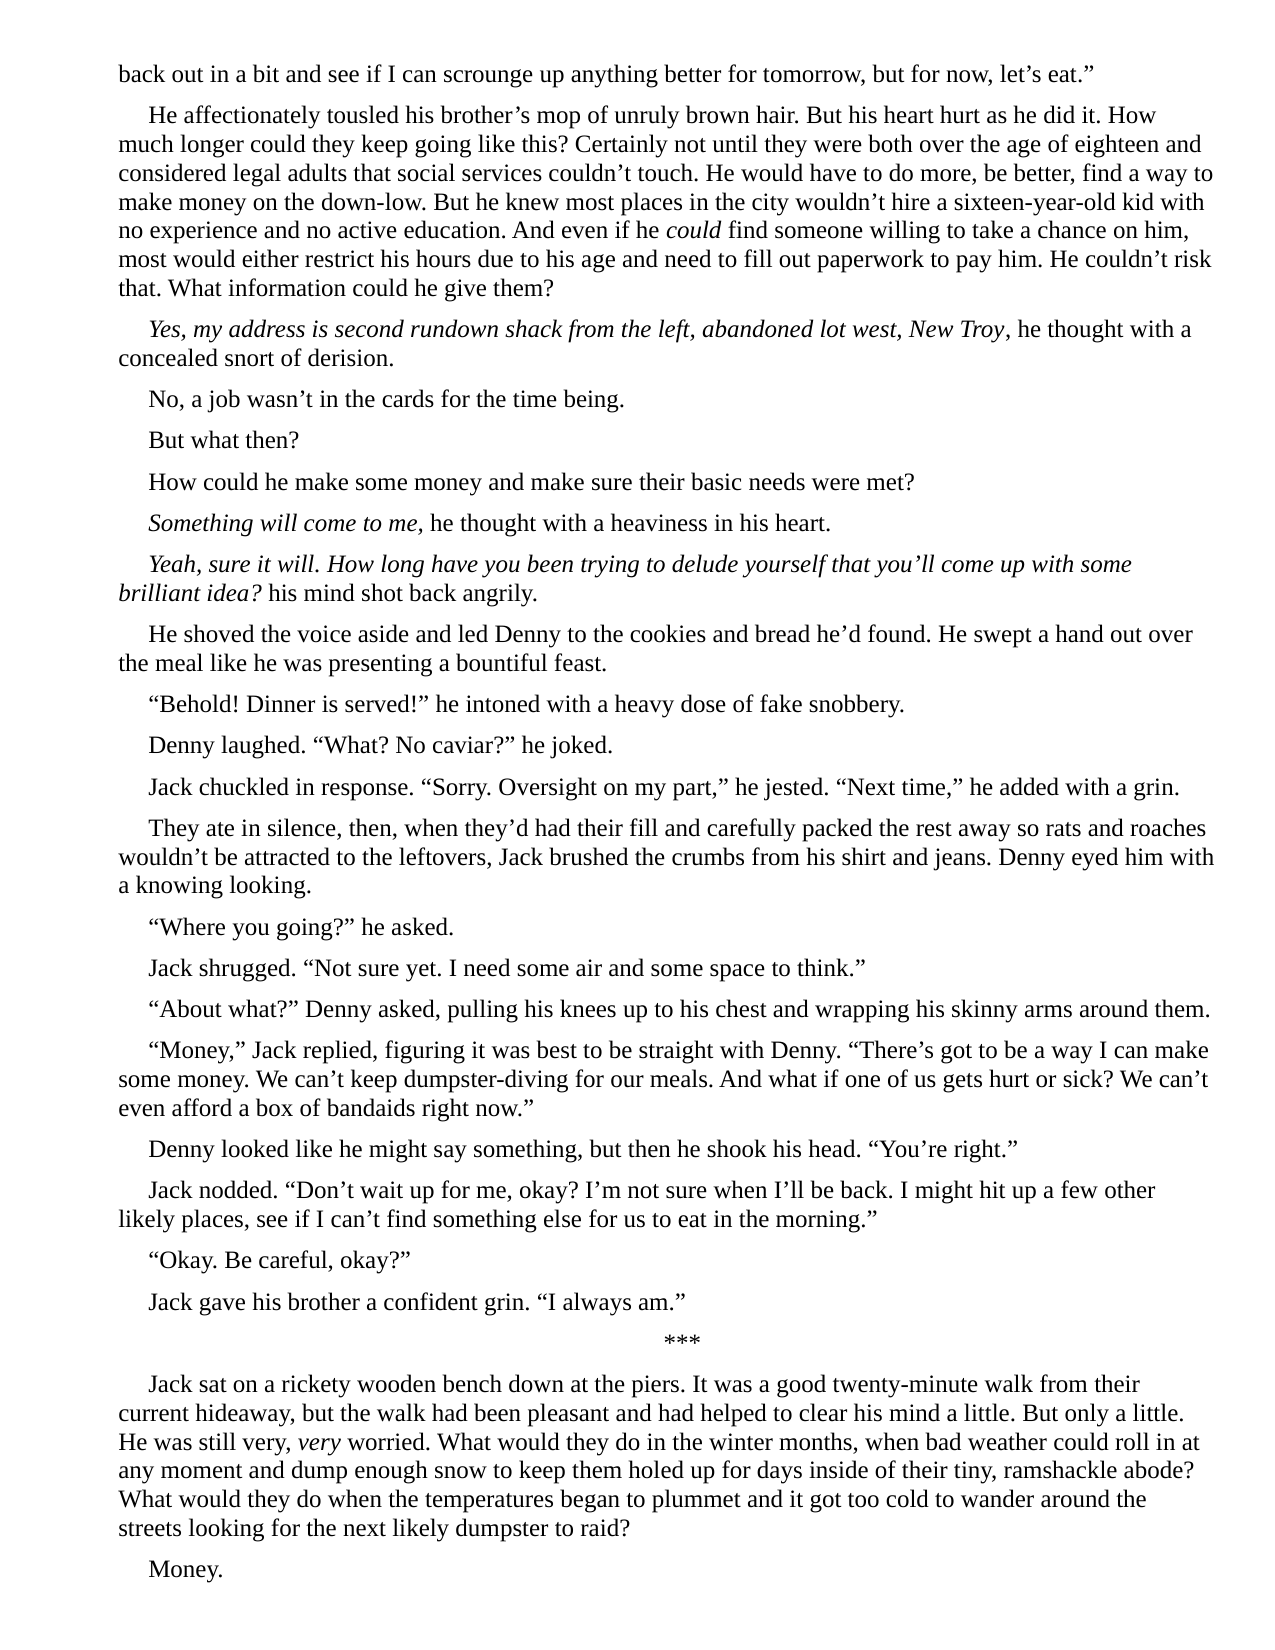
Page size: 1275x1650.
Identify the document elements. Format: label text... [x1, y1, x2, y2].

text “Money,” Jack replied, figuring it was best to be straight with Denny. “There’s got to be a way I can make some money. We can’t keep dumpster-diving for our meals. And what if one of us gets hurt or sick? We can’t even afford a box of bandaids right now.” [118, 1035, 1216, 1122]
text But what then? [118, 425, 1216, 454]
text No, a job wasn’t in the cards for the time being. [118, 384, 1216, 413]
text “Okay. Be careful, okay?” [118, 1245, 1216, 1274]
text Denny laughed. “What? No caviar?” he joked. [118, 730, 1216, 759]
text “About what?” Denny asked, pulling his knees up to his chest and wrapping his skinny arms around them. [118, 994, 1216, 1023]
text “Behold! Dinner is served!” he intoned with a heavy dose of fake snobbery. [118, 689, 1216, 718]
text Something will come to me, he thought with a heaviness in his heart. [118, 508, 1216, 537]
text “Where you going?” he asked. [118, 912, 1216, 940]
text Denny looked like he might say something, but then he shook his head. “You’re right.” [118, 1134, 1216, 1163]
text Yes, my address is second rundown shack from the left, abandoned lot west, New Troy, he thought with a concealed snort of derision. [118, 314, 1216, 372]
text Jack shrugged. “Not sure yet. I need some air and some space to think.” [118, 953, 1216, 982]
text *** [118, 1328, 1216, 1357]
text Jack chuckled in response. “Sorry. Oversight on my part,” he jested. “Next time,” he added with a grin. [118, 772, 1216, 800]
text He affectionately tousled his brother’s mop of unruly brown hair. But his heart hurt as he did it. How much longer could they keep going like this? Certainly not until they were both over the age of eighteen and considered legal adults that social services couldn’t touch. He would have to do more, be better, find a way to make money on the down-low. But he knew most places in the city wouldn’t hire a sixteen-year-old kid with no experience and no active education. And even if he could find someone willing to take a chance on him, most would either restrict his hours due to his age and need to fill out paperwork to pay him. He couldn’t risk that. What information could he give them? [118, 100, 1216, 302]
text back out in a bit and see if I can scrounge up anything better for tomorrow, but for now, let’s eat.” [118, 59, 1216, 88]
text How could he make some money and make sure their basic needs were met? [118, 467, 1216, 495]
text Jack nodded. “Don’t wait up for me, okay? I’m not sure when I’ll be back. I might hit up a few other likely places, see if I can’t find something else for us to eat in the morning.” [118, 1175, 1216, 1233]
text Yeah, sure it will. How long have you been trying to delude yourself that you’ll come up with some brilliant idea? his mind shot back angrily. [118, 549, 1216, 607]
text He shoved the voice aside and led Denny to the cookies and bread he’d found. He swept a hand out over the meal like he was presenting a bountiful feast. [118, 619, 1216, 677]
text Money. [118, 1554, 1216, 1583]
text They ate in silence, then, when they’d had their fill and carefully packed the rest away so rats and roaches wouldn’t be attracted to the leftovers, Jack brushed the crumbs from his shirt and jeans. Denny eyed him with a knowing looking. [118, 813, 1216, 899]
text Jack sat on a rickety wooden bench down at the piers. It was a good twenty-minute walk from their current hideaway, but the walk had been pleasant and had helped to clear his mind a little. But only a little. He was still very, very worried. What would they do in the winter months, when bad weather could roll in at any moment and dump enough snow to keep them holed up for days inside of their tiny, ramshackle abode? What would they do when the temperatures began to plummet and it got too cold to wander around the streets looking for the next likely dumpster to raid? [118, 1369, 1216, 1542]
text Jack gave his brother a confident grin. “I always am.” [118, 1287, 1216, 1315]
